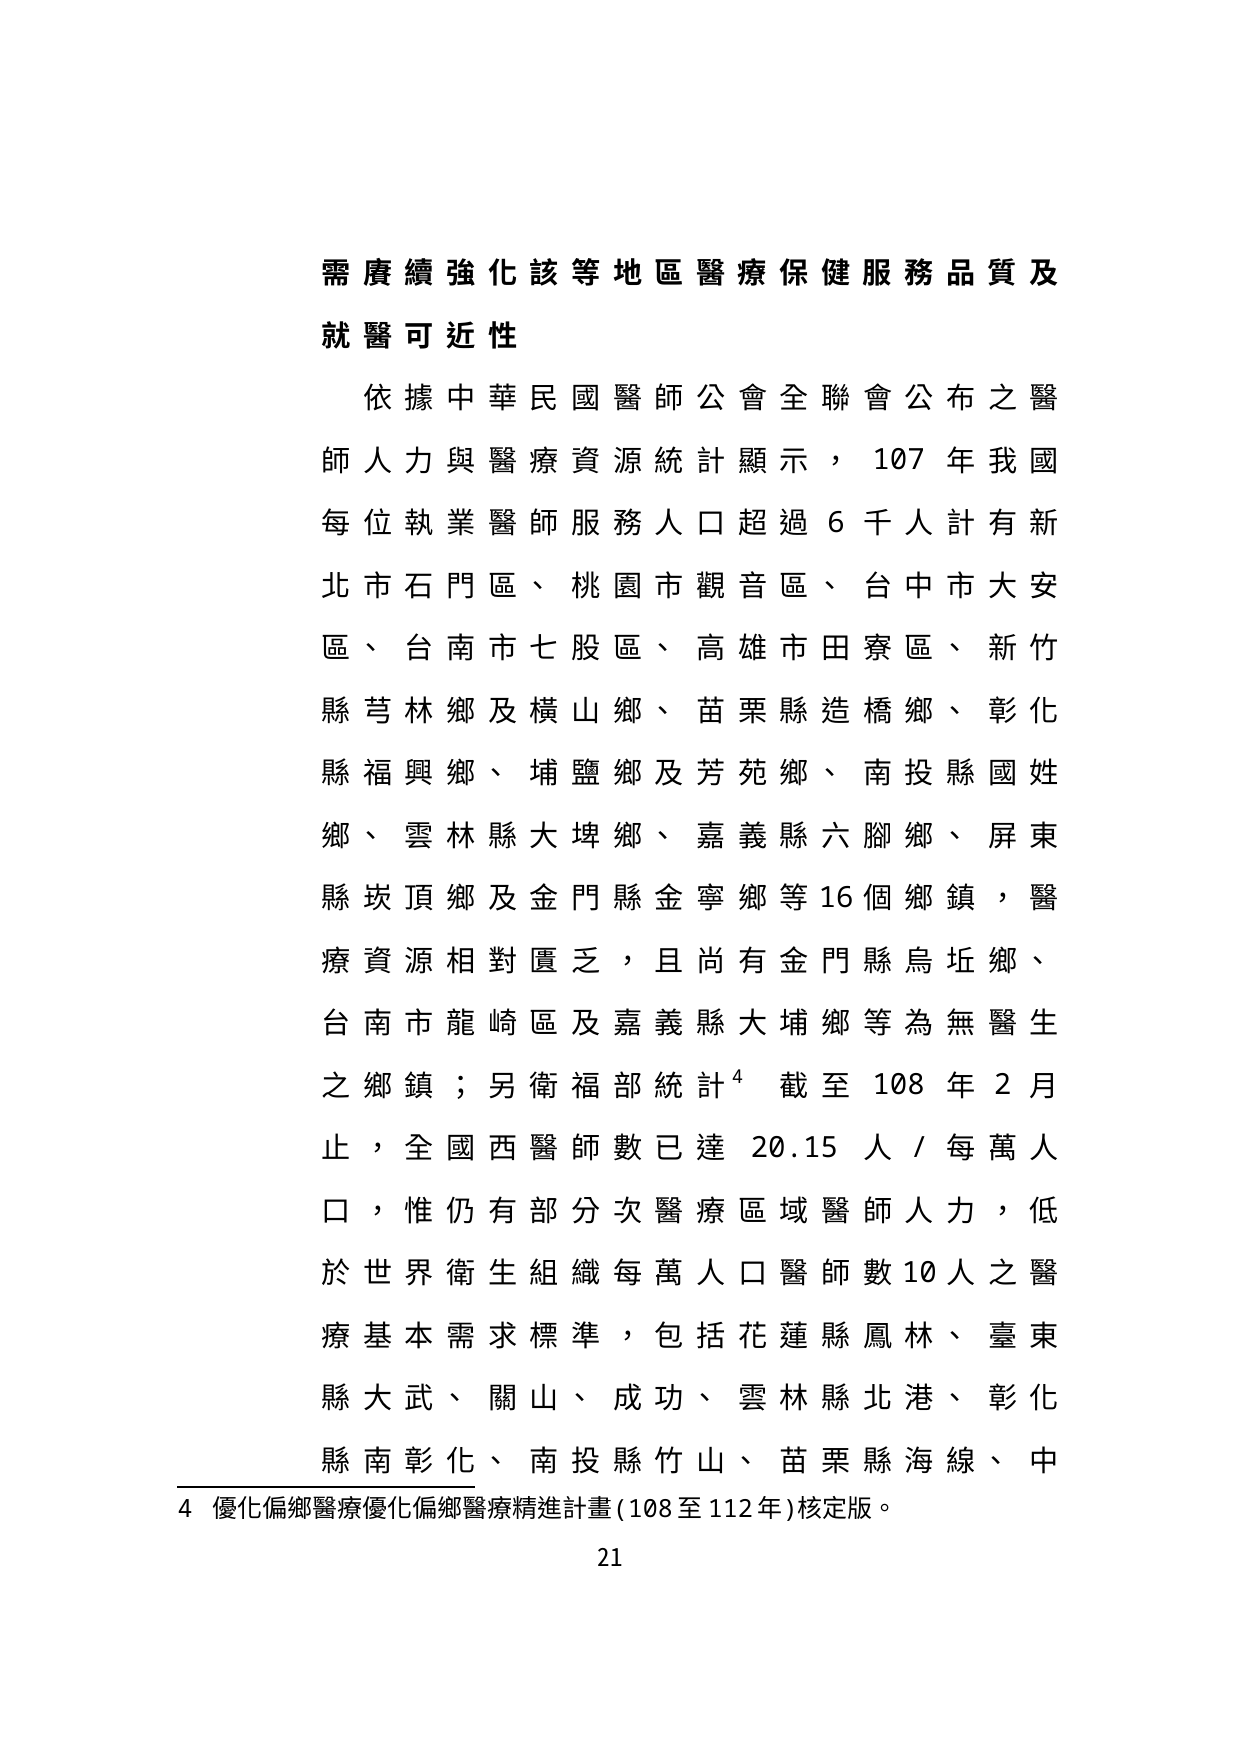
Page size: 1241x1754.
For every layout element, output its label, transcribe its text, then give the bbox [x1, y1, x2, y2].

text 依據中華民國醫師公會全聯會公布之醫師人力與醫療資源統計顯示，107年我國每位執業醫師服務人口超過6千人計有新北市石門區、桃園市觀音區、台中市大安區、台南市七股區、高雄市田寮區、新竹縣芎林鄉及橫山鄉、苗栗縣造橋鄉、彰化縣福興鄉、埔鹽鄉及芳苑鄉、南投縣國姓鄉、雲林縣大埤鄉、嘉義縣六腳鄉、屏東縣崁頂鄉及金門縣金寧鄉等16個鄉鎮，醫療資源相對匱乏，且尚有金門縣烏坵鄉、台南市龍崎區及嘉義縣大埔鄉等為無醫生之鄉鎮；另衛福部統計截至108年2月止，全國西醫師數已達20.15人/每萬人口，惟仍有部分次醫療區域醫師人力，低於世界衛生組織每萬人口醫師數10人之醫療基本需求標準，包括花蓮縣鳳林、臺東縣大武、關山、成功、雲林縣北港、彰化縣南彰化、南投縣竹山、苗栗縣海線、中 [278, 354, 1065, 1479]
text 優化偏鄉醫療優化偏鄉醫療精進計畫(108至112年)核定版。 [177, 1487, 1078, 1525]
text 需賡續強化該等地區醫療保健服務品質及就醫可近性 [249, 229, 1065, 354]
